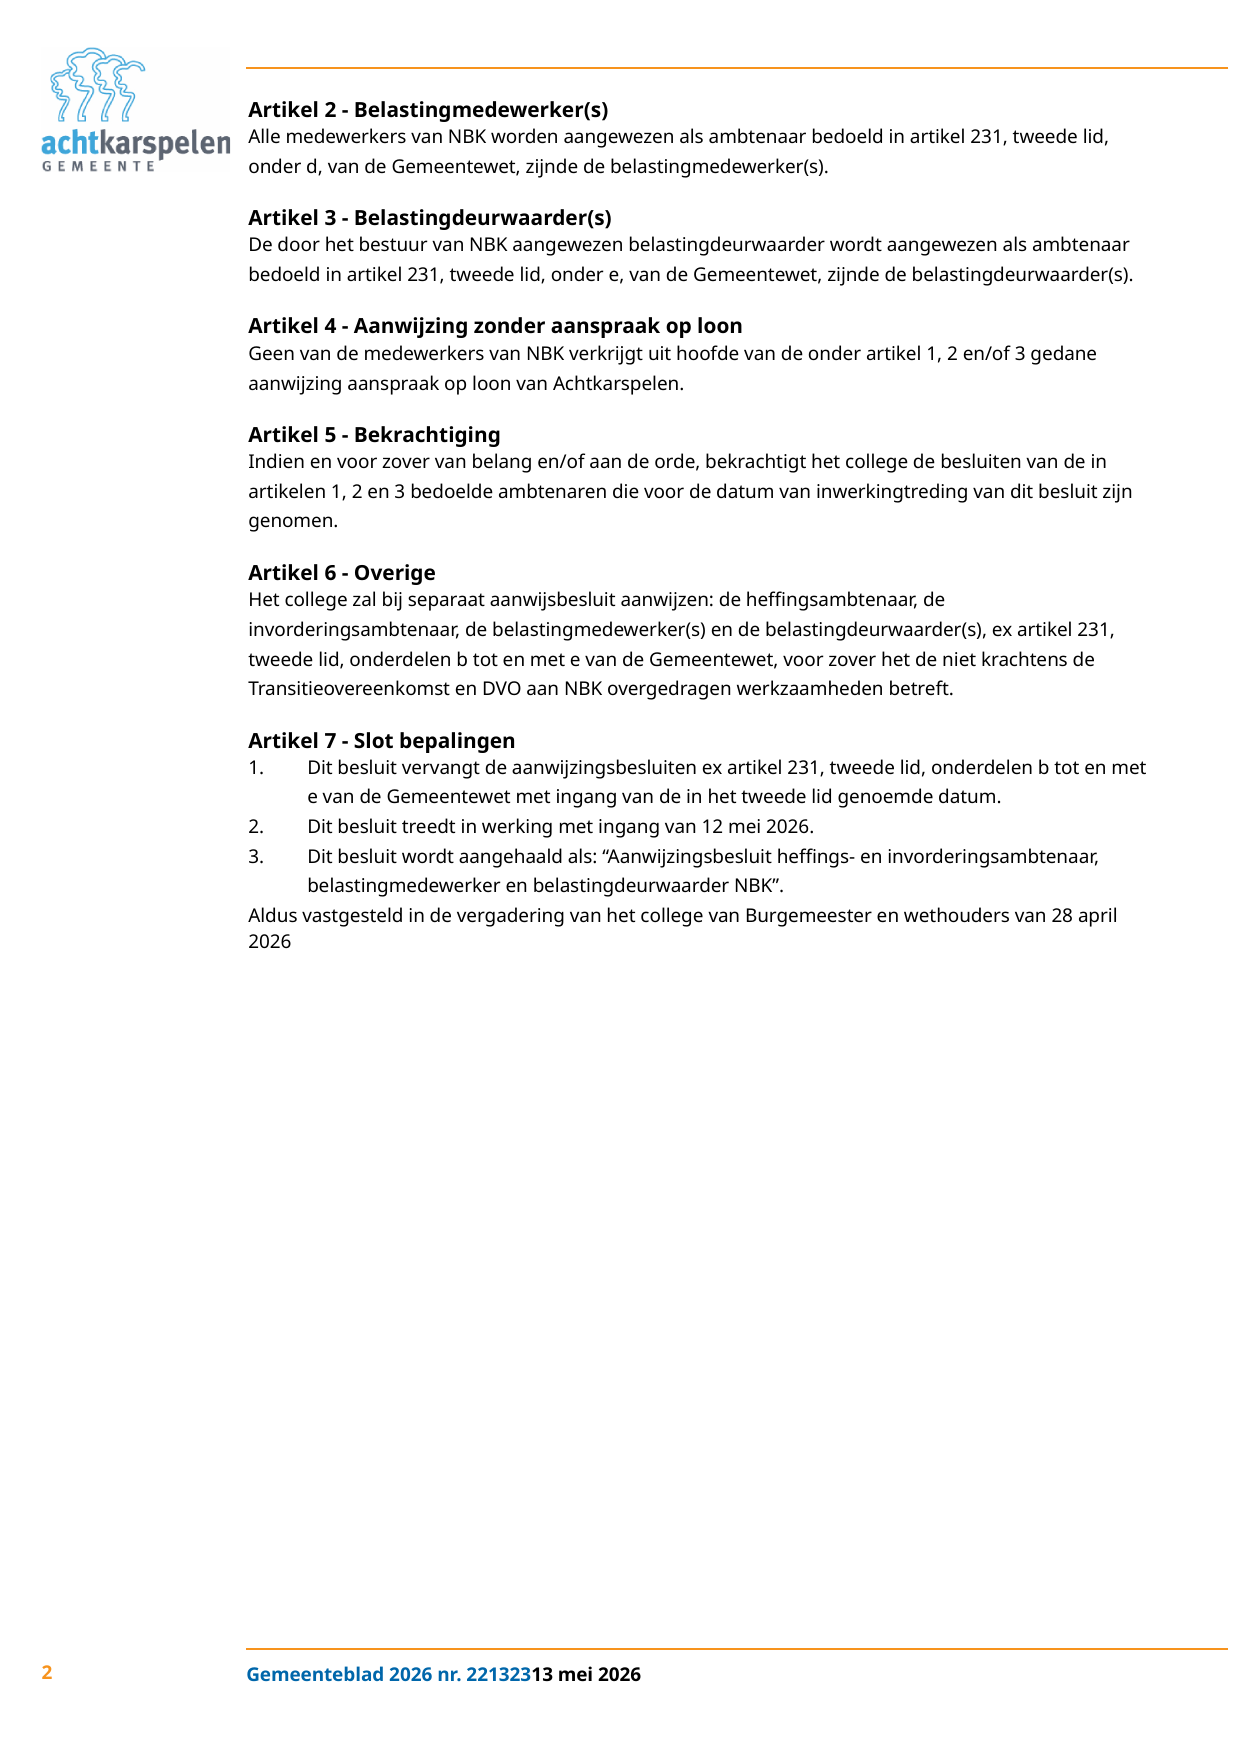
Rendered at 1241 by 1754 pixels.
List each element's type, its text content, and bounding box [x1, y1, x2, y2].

text Artikel 2 - Belastingmedewerker(s) [248, 95, 1152, 123]
text De door het bestuur van NBK aangewezen belastingdeurwaarder wordt aangewezen als ambtenaar bedoeld in artikel 231, tweede lid, onder e, van de Gemeentewet, zijnde de belastingdeurwaarder(s). [248, 232, 1152, 287]
text Artikel 5 - Bekrachtiging [248, 420, 1152, 448]
text Artikel 3 - Belastingdeurwaarder(s) [248, 203, 1152, 232]
text Artikel 6 - Overige [248, 558, 1152, 587]
text Artikel 4 - Aanwijzing zonder aanspraak op loon [248, 312, 1152, 340]
text Aldus vastgesteld in de vergadering van het college van Burgemeester en wethouders van 28 april 2026 [248, 902, 1152, 953]
text Artikel 7 - Slot bepalingen [248, 726, 1152, 754]
picture [41, 47, 231, 172]
list Dit besluit wordt aangehaald als: “Aanwijzingsbesluit heffings- en invorderingsambtenaar, belastingmedewerker en belastingdeurwaarder NBK”. [248, 843, 1152, 898]
text Alle medewerkers van NBK worden aangewezen als ambtenaar bedoeld in artikel 231, tweede lid, onder d, van de Gemeentewet, zijnde de belastingmedewerker(s). [248, 123, 1152, 178]
list Dit besluit treedt in werking met ingang van 12 mei 2026. [248, 813, 1152, 839]
text Het college zal bij separaat aanwijsbesluit aanwijzen: de heffingsambtenaar, de invorderingsambtenaar, de belastingmedewerker(s) en de belastingdeurwaarder(s), ex artikel 231, tweede lid, onderdelen b tot en met e van de Gemeentewet, voor zover het de niet krachtens de Transitieovereenkomst en DVO aan NBK overgedragen werkzaamheden betreft. [248, 587, 1152, 701]
text Indien en voor zover van belang en/of aan de orde, bekrachtigt het college de besluiten van de in artikelen 1, 2 en 3 bedoelde ambtenaren die voor de datum van inwerkingtreding van dit besluit zijn genomen. [248, 448, 1152, 533]
text Geen van de medewerkers van NBK verkrijgt uit hoofde van de onder artikel 1, 2 en/of 3 gedane aanwijzing aanspraak op loon van Achtkarspelen. [248, 340, 1152, 395]
list Dit besluit vervangt de aanwijzingsbesluiten ex artikel 231, tweede lid, onderdelen b tot en met e van de Gemeentewet met ingang van de in het tweede lid genoemde datum. [248, 754, 1152, 809]
